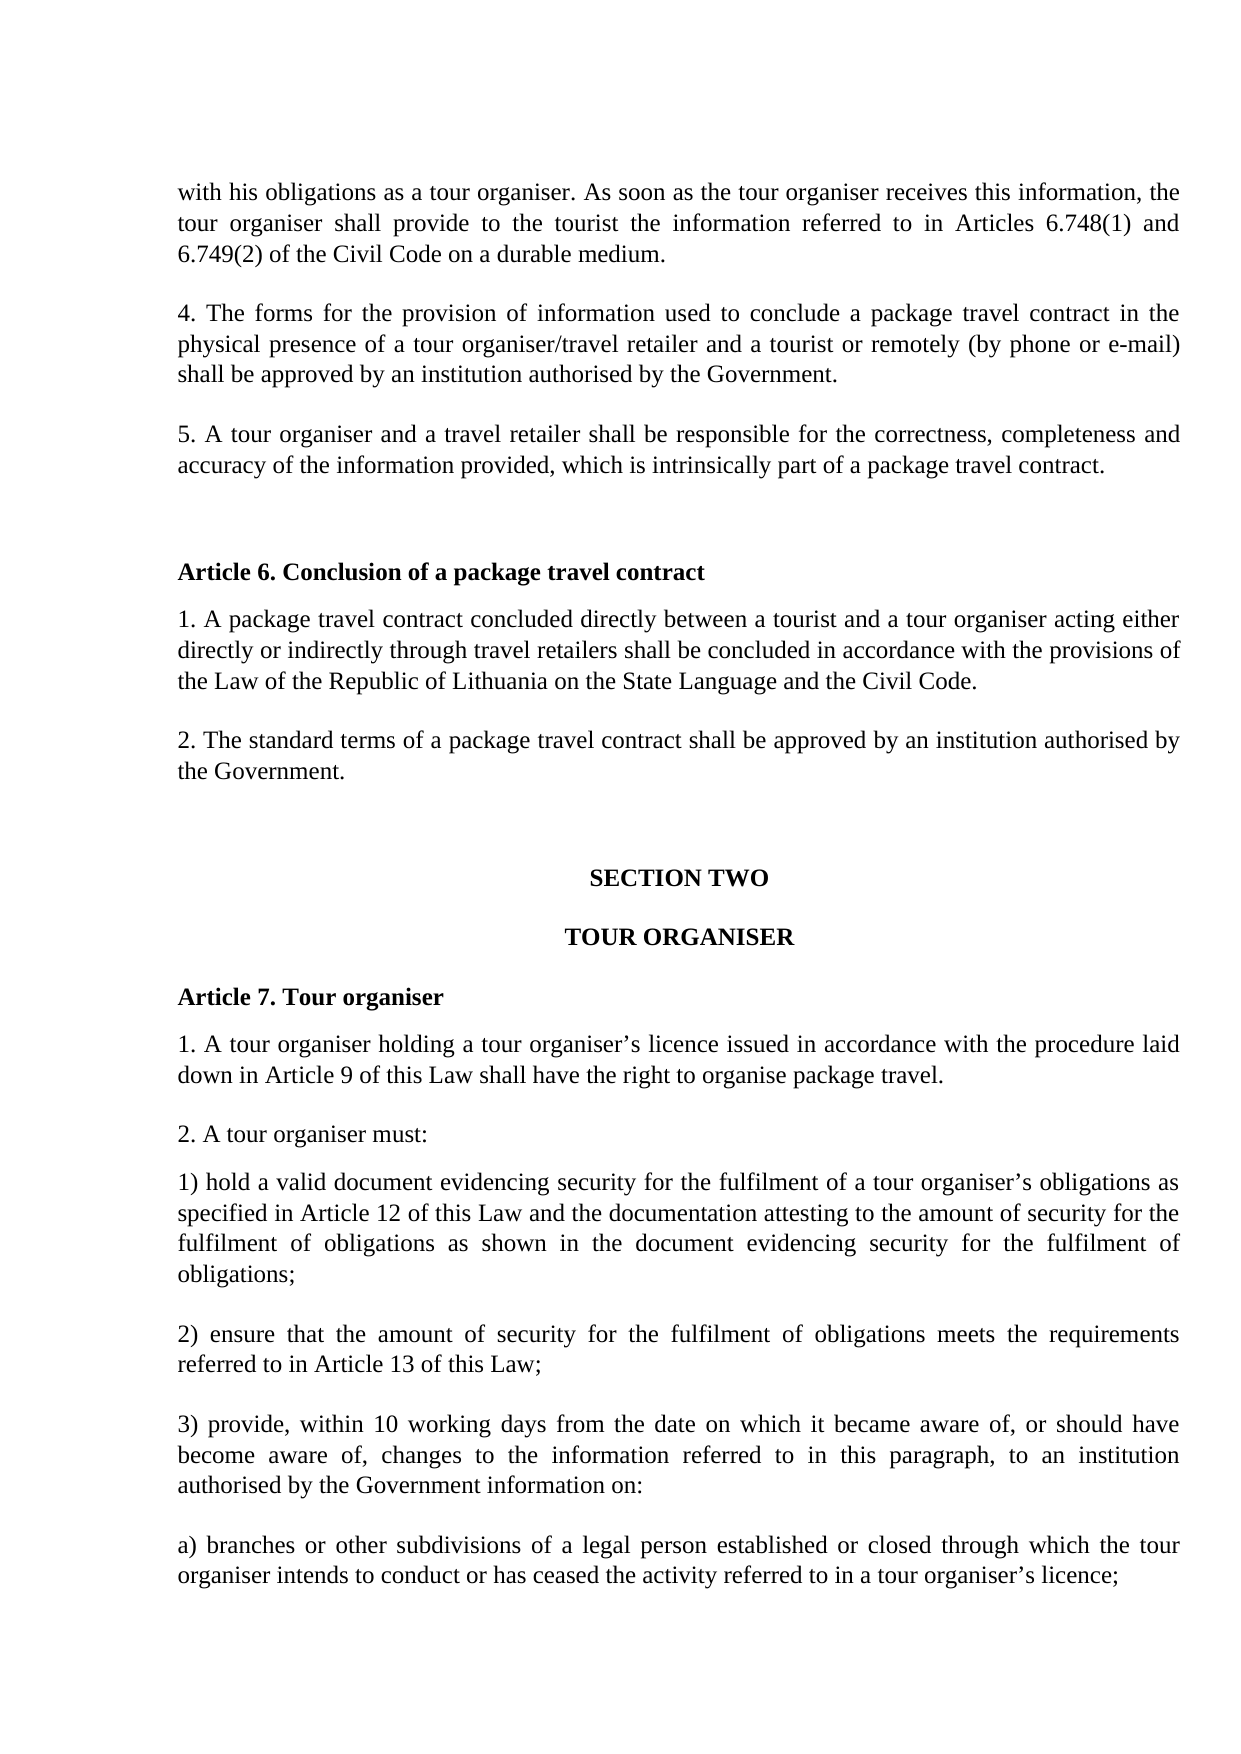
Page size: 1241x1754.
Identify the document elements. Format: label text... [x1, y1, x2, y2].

text with his obligations as a tour organiser. As soon as the tour organiser receives this information, the tour organiser shall provide to the tourist the information referred to in Articles 6.748(1) and 6.749(2) of the Civil Code on a durable medium. [177, 177, 1181, 267]
text SECTION TWO [177, 863, 1181, 892]
text 3) provide, within 10 working days from the date on which it became aware of, or should have become aware of, changes to the information referred to in this paragraph, to an institution authorised by the Government information on: [177, 1409, 1181, 1499]
text 2) ensure that the amount of security for the fulfilment of obligations meets the requirements referred to in Article 13 of this Law; [177, 1319, 1181, 1378]
text 2. A tour organiser must: [177, 1119, 1181, 1148]
text 4. The forms for the provision of information used to conclude a package travel contract in the physical presence of a tour organiser/travel retailer and a tourist or remotely (by phone or e-mail) shall be approved by an institution authorised by the Government. [177, 298, 1181, 388]
text 1. A tour organiser holding a tour organiser’s licence issued in accordance with the procedure laid down in Article 9 of this Law shall have the right to organise package travel. [177, 1029, 1181, 1089]
text 5. A tour organiser and a travel retailer shall be responsible for the correctness, completeness and accuracy of the information provided, which is intrinsically part of a package travel contract. [177, 419, 1181, 478]
text Article 6. Conclusion of a package travel contract [177, 557, 1181, 586]
text 1. A package travel contract concluded directly between a tourist and a tour organiser acting either directly or indirectly through travel retailers shall be concluded in accordance with the provisions of the Law of the Republic of Lithuania on the State Language and the Civil Code. [177, 604, 1181, 694]
text Article 7. Tour organiser [177, 982, 1181, 1011]
text a) branches or other subdivisions of a legal person established or closed through which the tour organiser intends to conduct or has ceased the activity referred to in a tour organiser’s licence; [177, 1530, 1181, 1589]
text 1) hold a valid document evidencing security for the fulfilment of a tour organiser’s obligations as specified in Article 12 of this Law and the documentation attesting to the amount of security for the fulfilment of obligations as shown in the document evidencing security for the fulfilment of obligations; [177, 1167, 1181, 1288]
text TOUR ORGANISER [177, 922, 1181, 951]
text 2. The standard terms of a package travel contract shall be approved by an institution authorised by the Government. [177, 725, 1181, 785]
